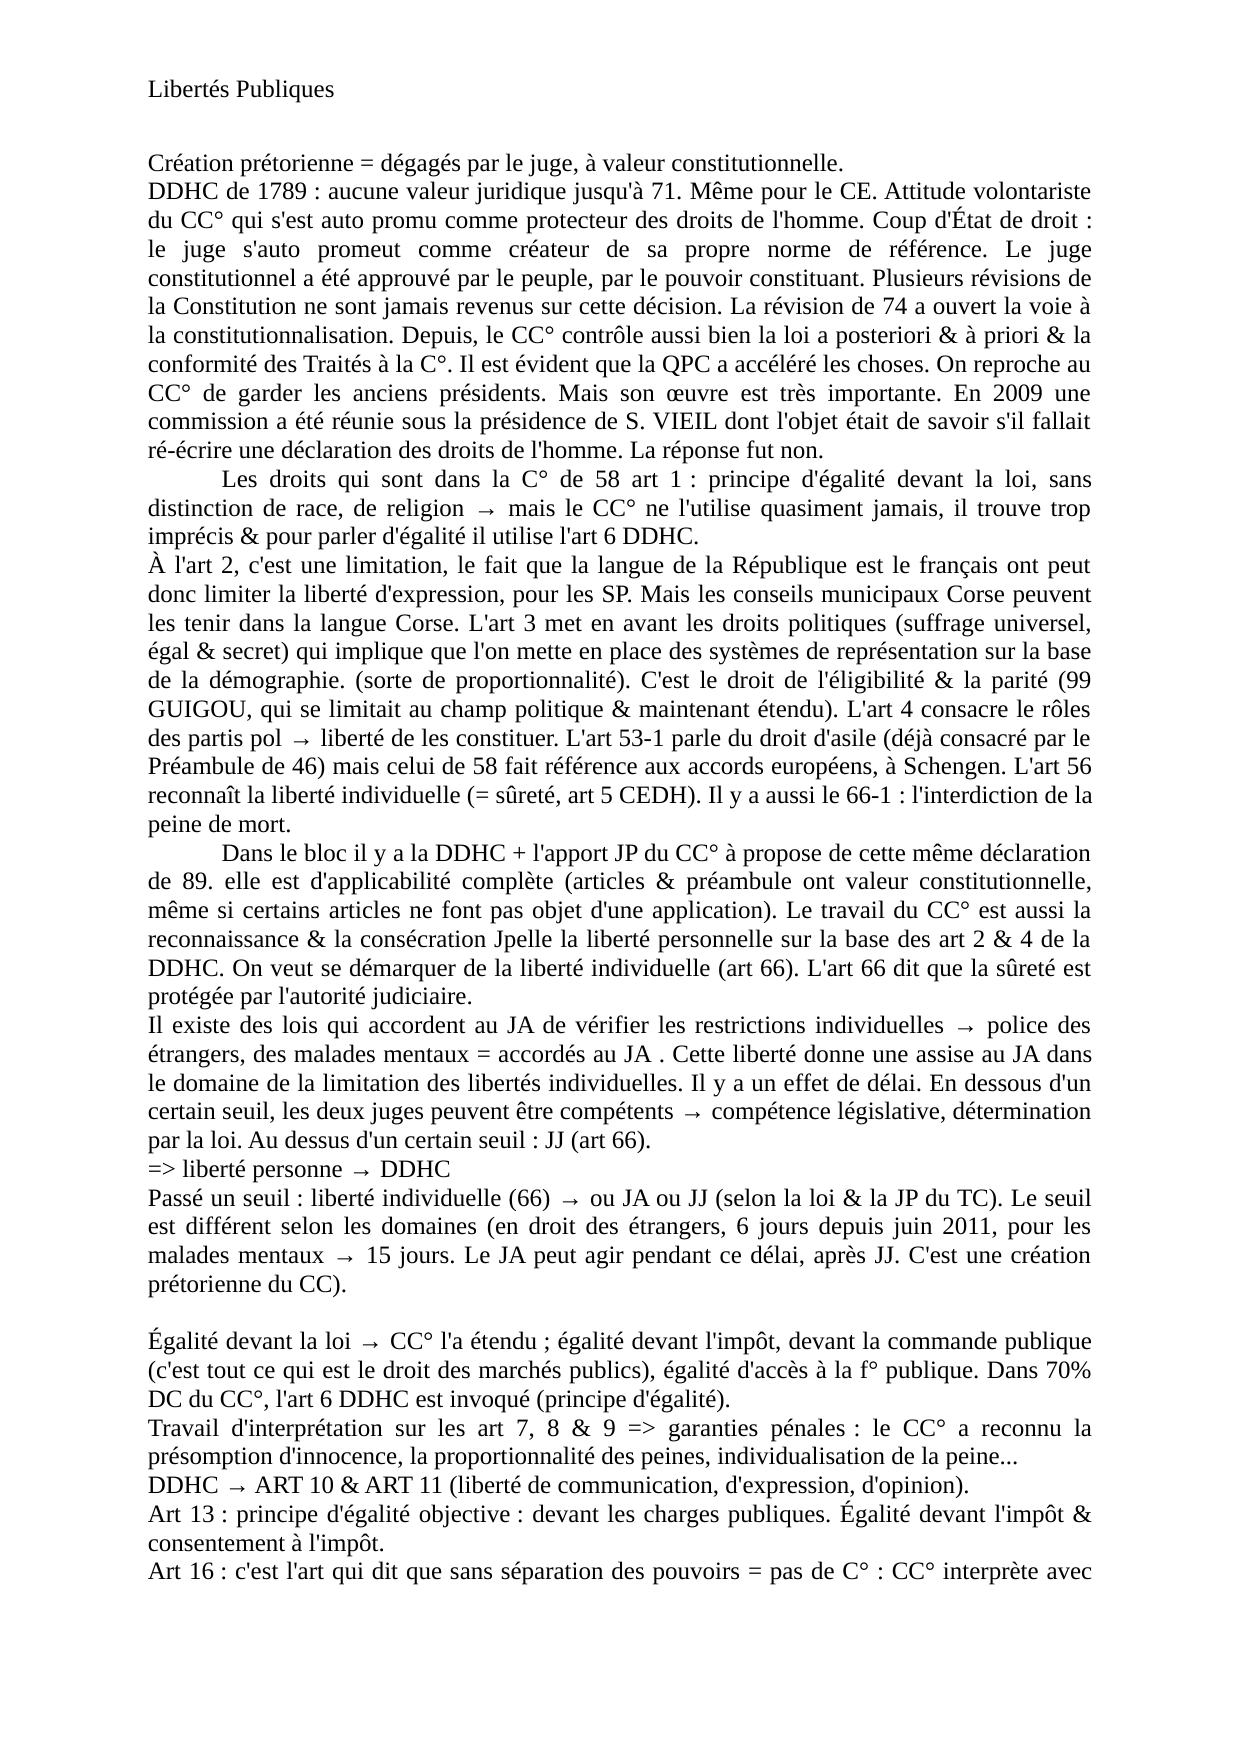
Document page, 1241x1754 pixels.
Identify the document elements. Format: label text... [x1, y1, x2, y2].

text DDHC de 1789 : aucune valeur juridique jusqu'à 71. Même pour le CE. Attitude volontariste du CC° qui s'est auto promu comme protecteur des droits de l'homme. Coup d'État de droit : le juge s'auto promeut comme créateur de sa propre norme de référence. Le juge constitutionnel a été approuvé par le peuple, par le pouvoir constituant. Plusieurs révisions de la Constitution ne sont jamais revenus sur cette décision. La révision de 74 a ouvert la voie à la constitutionnalisation. Depuis, le CC° contrôle aussi bien la loi a posteriori & à priori & la conformité des Traités à la C°. Il est évident que la QPC a accéléré les choses. On reproche au CC° de garder les anciens présidents. Mais son œuvre est très importante. En 2009 une commission a été réunie sous la présidence de S. VIEIL dont l'objet était de savoir s'il fallait ré-écrire une déclaration des droits de l'homme. La réponse fut non. [148, 176, 1093, 464]
text Art 16 : c'est l'art qui dit que sans séparation des pouvoirs = pas de C° : CC° interprète avec [148, 1556, 1093, 1585]
text Passé un seuil : liberté individuelle (66) → ou JA ou JJ (selon la loi & la JP du TC). Le seuil est différent selon les domaines (en droit des étrangers, 6 jours depuis juin 2011, pour les malades mentaux → 15 jours. Le JA peut agir pendant ce délai, après JJ. C'est une création prétorienne du CC). [148, 1183, 1093, 1298]
text => liberté personne → DDHC [148, 1154, 1093, 1183]
text Il existe des lois qui accordent au JA de vérifier les restrictions individuelles → police des étrangers, des malades mentaux = accordés au JA . Cette liberté donne une assise au JA dans le domaine de la limitation des libertés individuelles. Il y a un effet de délai. En dessous d'un certain seuil, les deux juges peuvent être compétents → compétence législative, détermination par la loi. Au dessus d'un certain seuil : JJ (art 66). [148, 1010, 1093, 1154]
text Égalité devant la loi → CC° l'a étendu ; égalité devant l'impôt, devant la commande publique (c'est tout ce qui est le droit des marchés publics), égalité d'accès à la f° publique. Dans 70% DC du CC°, l'art 6 DDHC est invoqué (principe d'égalité). [148, 1326, 1093, 1413]
text Dans le bloc il y a la DDHC + l'apport JP du CC° à propose de cette même déclaration de 89. elle est d'applicabilité complète (articles & préambule ont valeur constitutionnelle, même si certains articles ne font pas objet d'une application). Le travail du CC° est aussi la reconnaissance & la consécration Jpelle la liberté personnelle sur la base des art 2 & 4 de la DDHC. On veut se démarquer de la liberté individuelle (art 66). L'art 66 dit que la sûreté est protégée par l'autorité judiciaire. [148, 838, 1093, 1010]
text Travail d'interprétation sur les art 7, 8 & 9 => garanties pénales : le CC° a reconnu la présomption d'innocence, la proportionnalité des peines, individualisation de la peine... [148, 1413, 1093, 1470]
text À l'art 2, c'est une limitation, le fait que la langue de la République est le français ont peut donc limiter la liberté d'expression, pour les SP. Mais les conseils municipaux Corse peuvent les tenir dans la langue Corse. L'art 3 met en avant les droits politiques (suffrage universel, égal & secret) qui implique que l'on mette en place des systèmes de représentation sur la base de la démographie. (sorte de proportionnalité). C'est le droit de l'éligibilité & la parité (99 GUIGOU, qui se limitait au champ politique & maintenant étendu). L'art 4 consacre le rôles des partis pol → liberté de les constituer. L'art 53-1 parle du droit d'asile (déjà consacré par le Préambule de 46) mais celui de 58 fait référence aux accords européens, à Schengen. L'art 56 reconnaît la liberté individuelle (= sûreté, art 5 CEDH). Il y a aussi le 66-1 : l'interdiction de la peine de mort. [148, 550, 1093, 838]
text Création prétorienne = dégagés par le juge, à valeur constitutionnelle. [148, 148, 1093, 176]
text Art 13 : principe d'égalité objective : devant les charges publiques. Égalité devant l'impôt & consentement à l'impôt. [148, 1499, 1093, 1556]
text DDHC → ART 10 & ART 11 (liberté de communication, d'expression, d'opinion). [148, 1470, 1093, 1499]
text Les droits qui sont dans la C° de 58 art 1 : principe d'égalité devant la loi, sans distinction de race, de religion → mais le CC° ne l'utilise quasiment jamais, il trouve trop imprécis & pour parler d'égalité il utilise l'art 6 DDHC. [148, 464, 1093, 550]
